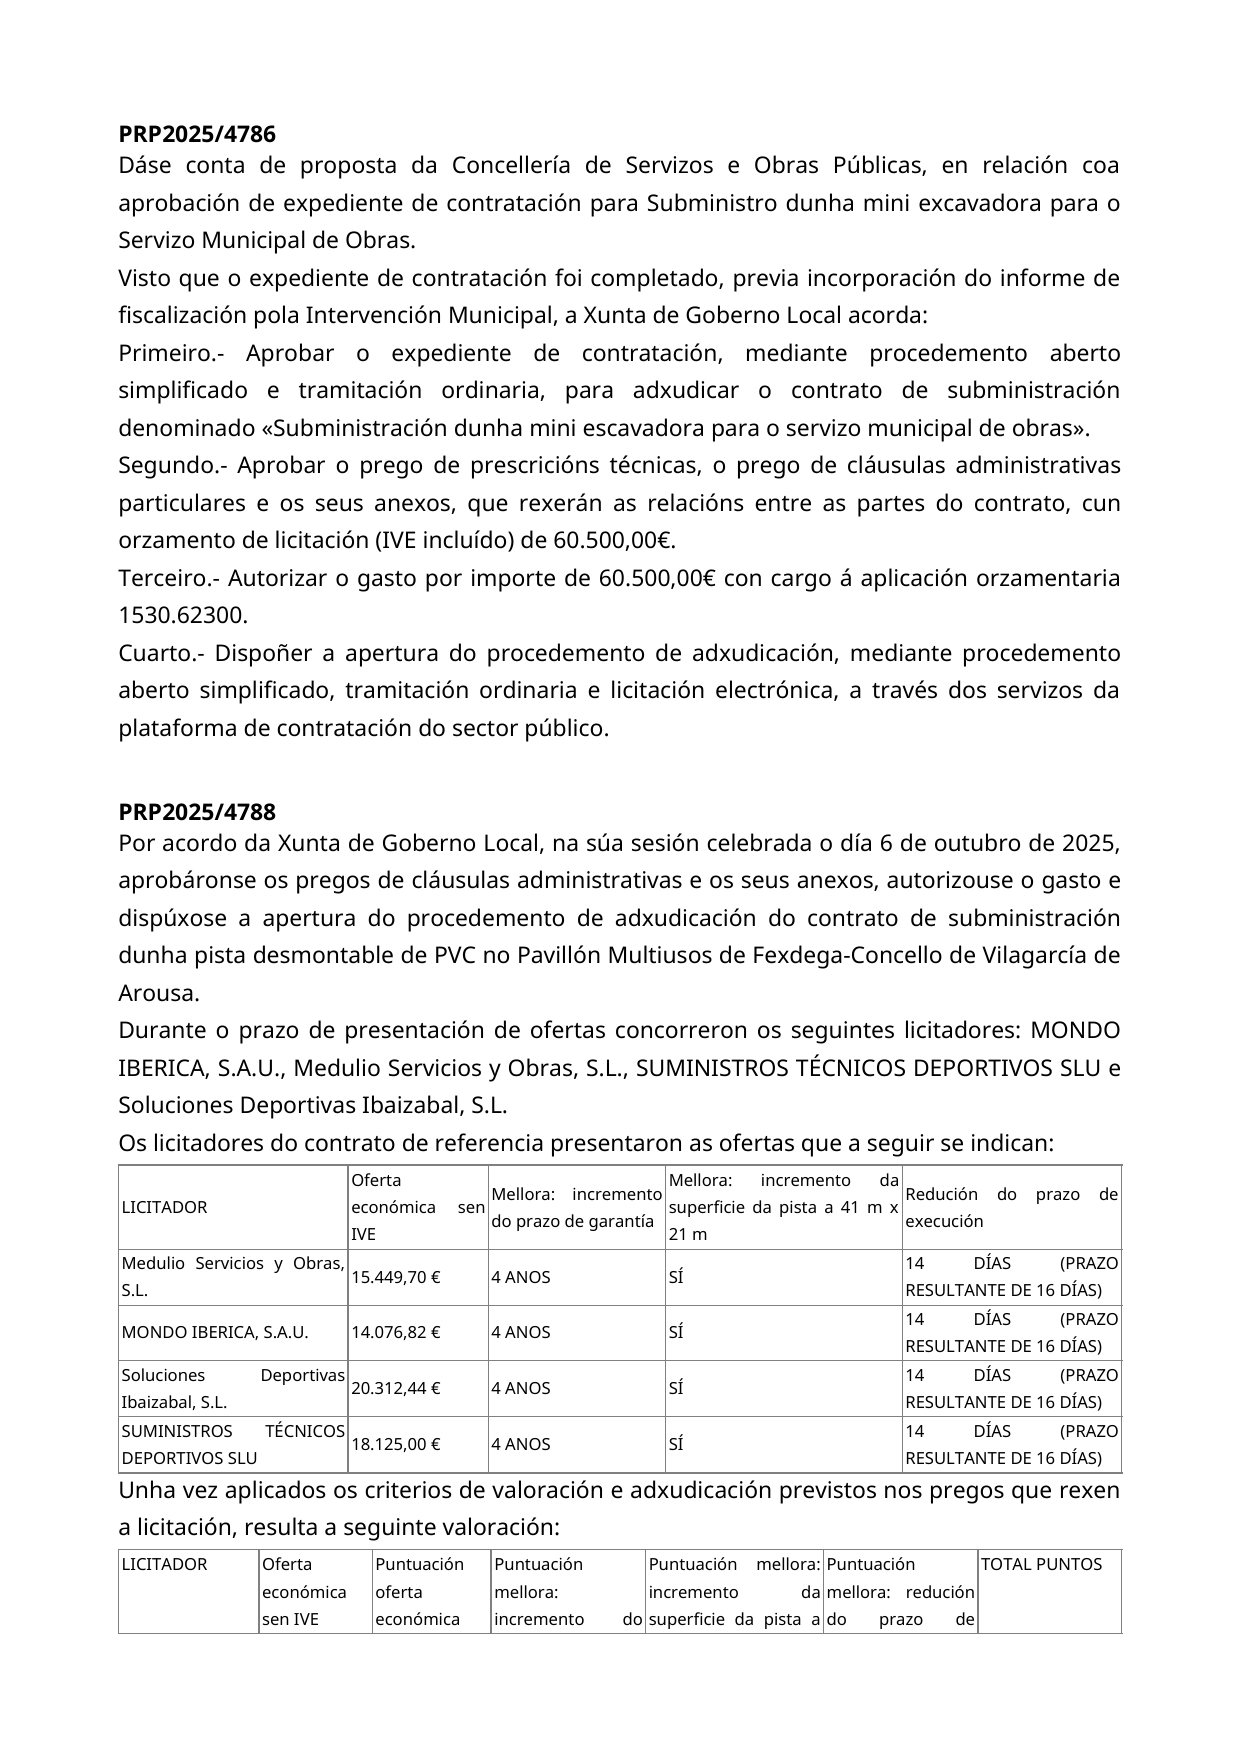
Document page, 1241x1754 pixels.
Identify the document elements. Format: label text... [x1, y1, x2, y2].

table_cell 18.125,00 € [349, 1417, 488, 1472]
table_cell SUMINISTROS TÉCNICOS DEPORTIVOS SLU [119, 1417, 347, 1472]
text Terceiro.- Autorizar o gasto por importe de 60.500,00€ con cargo á aplicación orzamentaria 1530.62300. [118, 562, 1122, 631]
table_cell SÍ [666, 1306, 902, 1360]
table_header Puntuación mellora: incremento da superficie da pista a [646, 1550, 823, 1633]
text Durante o prazo de presentación de ofertas concorreron os seguintes licitadores: MONDO IBERICA, S.A.U., Medulio Servicios y Obras, S.L., SUMINISTROS TÉCNICOS DEPORTIVOS SLU e Soluciones Deportivas Ibaizabal, S.L. [118, 1014, 1122, 1120]
table_cell MONDO IBERICA, S.A.U. [119, 1306, 347, 1360]
table_cell 14 DÍAS (PRAZO RESULTANTE DE 16 DÍAS) [903, 1361, 1121, 1416]
table_header Mellora: incremento do prazo de garantía [489, 1166, 665, 1249]
text Unha vez aplicados os criterios de valoración e adxudicación previstos nos pregos que rexen a licitación, resulta a seguinte valoración: [118, 1474, 1122, 1542]
table_header Oferta económica sen IVE [260, 1550, 372, 1633]
table_cell 4 ANOS [489, 1361, 665, 1416]
table_header Puntuación mellora: incremento do [492, 1550, 645, 1633]
text Segundo.- Aprobar o prego de prescricións técnicas, o prego de cláusulas administrativas particulares e os seus anexos, que rexerán as relacións entre as partes do contrato, cun orzamento de licitación (IVE incluído) de 60.500,00€. [118, 449, 1122, 556]
text Os licitadores do contrato de referencia presentaron as ofertas que a seguir se indican: [118, 1127, 1122, 1158]
table_cell 14 DÍAS (PRAZO RESULTANTE DE 16 DÍAS) [903, 1417, 1121, 1472]
table_cell SÍ [666, 1417, 902, 1472]
table_cell SÍ [666, 1361, 902, 1416]
text Visto que o expediente de contratación foi completado, previa incorporación do informe de fiscalización pola Intervención Municipal, a Xunta de Goberno Local acorda: [118, 262, 1122, 331]
table_cell 15.449,70 € [349, 1250, 488, 1304]
text Dáse conta de proposta da Concellería de Servizos e Obras Públicas, en relación coa aprobación de expediente de contratación para Subministro dunha mini excavadora para o Servizo Municipal de Obras. [118, 149, 1122, 256]
table_header TOTAL PUNTOS [979, 1550, 1121, 1633]
table_cell 4 ANOS [489, 1250, 665, 1304]
table_header Mellora: incremento da superficie da pista a 41 m x 21 m [666, 1166, 902, 1249]
table_header Puntuación oferta económica [373, 1550, 490, 1633]
table_cell 14 DÍAS (PRAZO RESULTANTE DE 16 DÍAS) [903, 1306, 1121, 1360]
table_header Oferta económica sen IVE [349, 1166, 488, 1249]
table_cell 14 DÍAS (PRAZO RESULTANTE DE 16 DÍAS) [903, 1250, 1121, 1304]
table_header LICITADOR [119, 1550, 258, 1633]
table_header LICITADOR [119, 1166, 347, 1249]
text Primeiro.- Aprobar o expediente de contratación, mediante procedemento aberto simplificado e tramitación ordinaria, para adxudicar o contrato de subministración denominado «Subministración dunha mini escavadora para o servizo municipal de obras». [118, 337, 1122, 443]
text PRP2025/4788 [118, 795, 1122, 827]
text Cuarto.- Dispoñer a apertura do procedemento de adxudicación, mediante procedemento aberto simplificado, tramitación ordinaria e licitación electrónica, a través dos servizos da plataforma de contratación do sector público. [118, 637, 1122, 743]
table_cell 4 ANOS [489, 1417, 665, 1472]
table_header Puntuación mellora: redución do prazo de [824, 1550, 977, 1633]
text Por acordo da Xunta de Goberno Local, na súa sesión celebrada o día 6 de outubro de 2025, aprobáronse os pregos de cláusulas administrativas e os seus anexos, autorizouse o gasto e dispúxose a apertura do procedemento de adxudicación do contrato de subministración dunha pista desmontable de PVC no Pavillón Multiusos de Fexdega-Concello de Vilagarcía de Arousa. [118, 827, 1122, 1008]
table_cell 20.312,44 € [349, 1361, 488, 1416]
table_cell Soluciones Deportivas Ibaizabal, S.L. [119, 1361, 347, 1416]
table_cell SÍ [666, 1250, 902, 1304]
table_cell 14.076,82 € [349, 1306, 488, 1360]
table_cell Medulio Servicios y Obras, S.L. [119, 1250, 347, 1304]
text PRP2025/4786 [118, 118, 1122, 149]
table_cell 4 ANOS [489, 1306, 665, 1360]
table_header Redución do prazo de execución [903, 1166, 1121, 1249]
